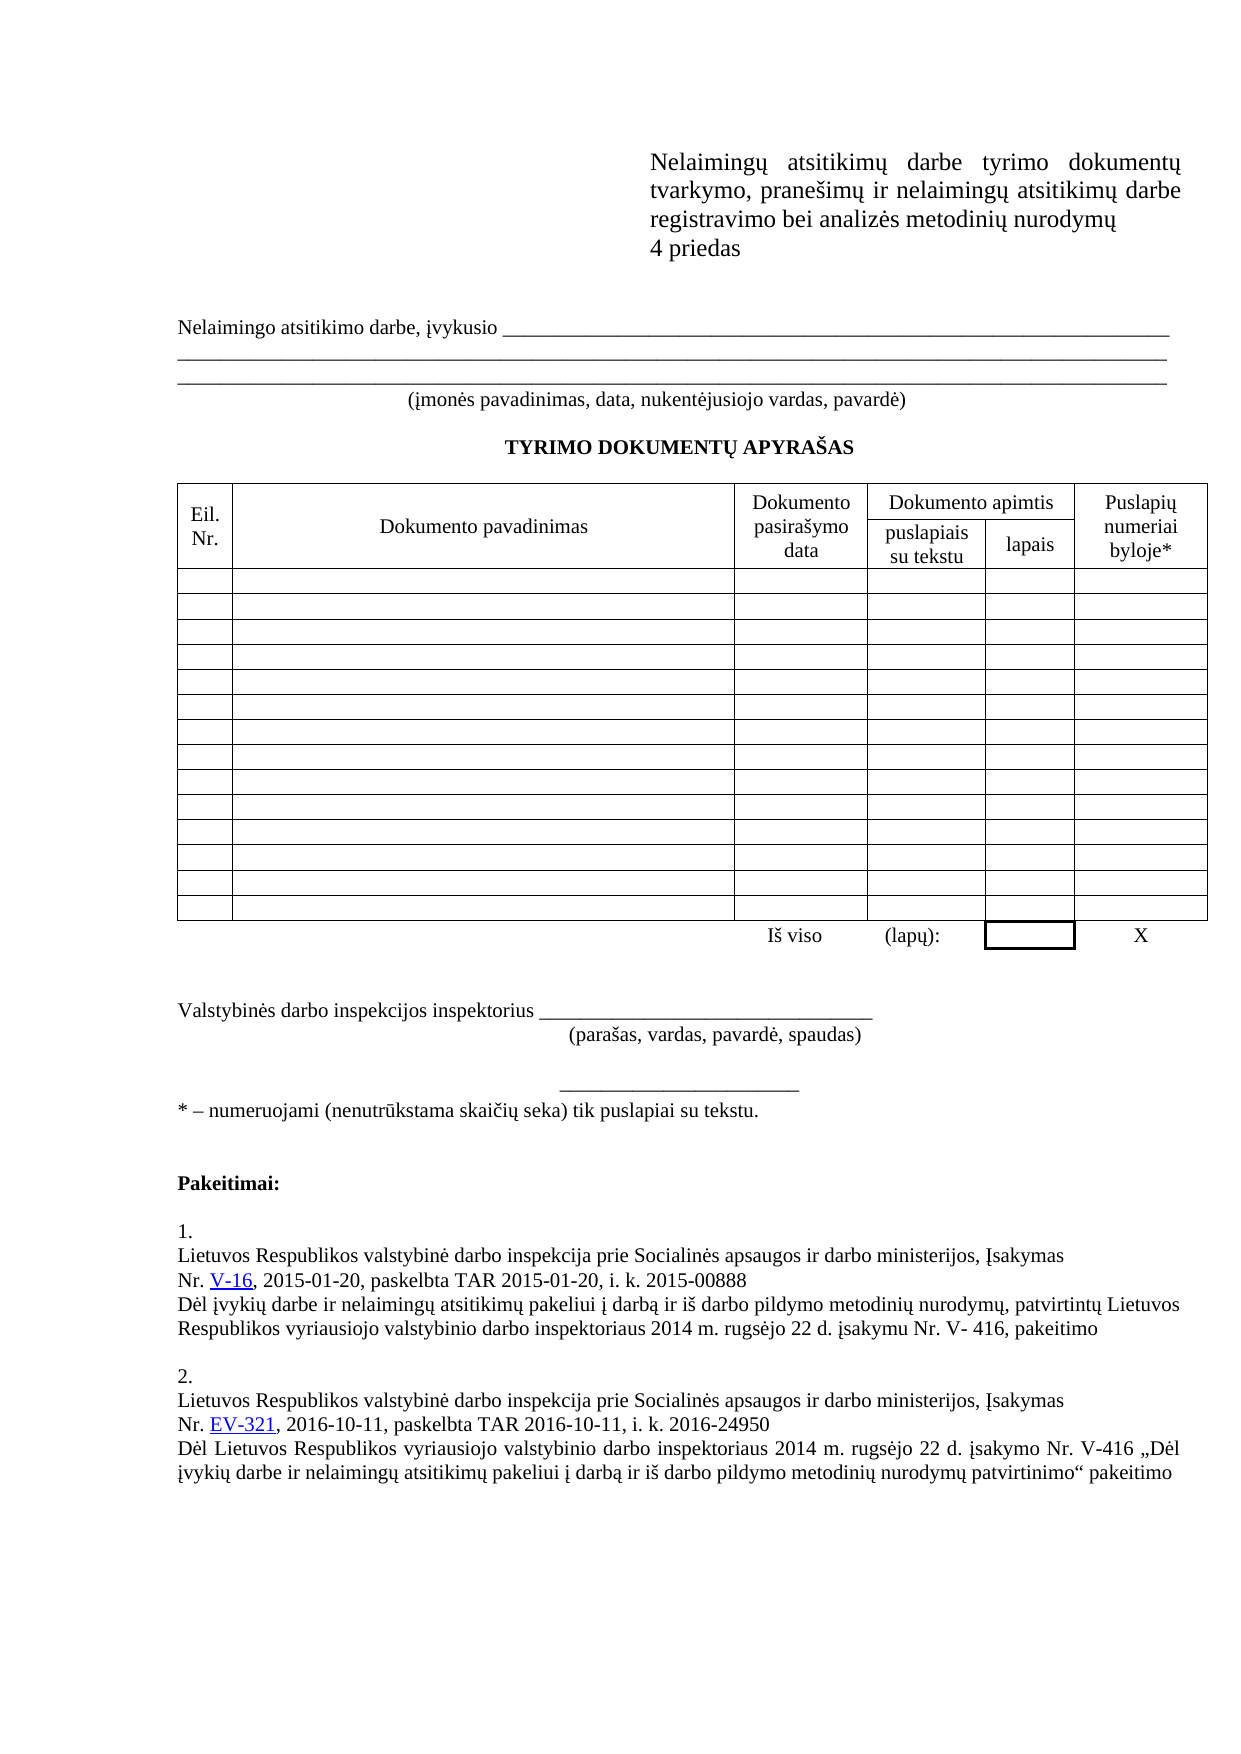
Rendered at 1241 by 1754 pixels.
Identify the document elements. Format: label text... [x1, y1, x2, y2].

table_cell [233, 820, 734, 844]
text Nelaimingų atsitikimų darbe tyrimo dokumentų tvarkymo, pranešimų ir nelaimingų atsitikimų darbe registravimo bei analizės metodinių nurodymų [650, 147, 1181, 233]
table_cell [868, 820, 985, 844]
table_cell [178, 620, 232, 643]
table_cell [178, 770, 232, 794]
table_cell [735, 845, 867, 869]
table_cell [1075, 845, 1207, 869]
table_cell [986, 620, 1074, 643]
text * – numeruojami (nenutrūkstama skaičių seka) tik puslapiai su tekstu. [177, 1094, 1181, 1123]
text Lietuvos Respublikos valstybinė darbo inspekcija prie Socialinės apsaugos ir darbo ministerijos, Įsakymas [177, 1243, 1181, 1267]
table_cell [735, 720, 867, 744]
table_cell [868, 795, 985, 819]
table_cell [178, 820, 232, 844]
table_cell Iš viso [233, 921, 868, 947]
table_cell [735, 670, 867, 694]
table_cell [1075, 695, 1207, 719]
table_cell [986, 745, 1074, 769]
table_cell [986, 645, 1074, 669]
table_cell [233, 620, 734, 643]
table_cell [233, 645, 734, 669]
text _______________________________________________________________________________________________ [177, 363, 1181, 387]
table_cell [1075, 896, 1207, 920]
text _______________________________________________________________________________________________ [177, 339, 1181, 363]
table_cell [178, 670, 232, 694]
table_cell [233, 670, 734, 694]
table_cell [986, 594, 1074, 618]
table_cell [1075, 670, 1207, 694]
table_cell [178, 845, 232, 869]
table_cell [178, 720, 232, 744]
table_cell [735, 695, 867, 719]
table_cell [868, 770, 985, 794]
table_cell [233, 795, 734, 819]
table_cell [1075, 795, 1207, 819]
table_cell [735, 820, 867, 844]
table_cell [1075, 620, 1207, 643]
table_cell [1075, 645, 1207, 669]
table_cell [233, 569, 734, 593]
text Lietuvos Respublikos valstybinė darbo inspekcija prie Socialinės apsaugos ir darbo ministerijos, Įsakymas [177, 1388, 1181, 1412]
table_cell [178, 695, 232, 719]
table_cell [233, 845, 734, 869]
table_cell [178, 745, 232, 769]
table_header Dokumento pavadinimas [233, 484, 734, 568]
table_cell [735, 569, 867, 593]
table_cell [868, 695, 985, 719]
table_cell [233, 871, 734, 894]
text Valstybinės darbo inspekcijos inspektorius ________________________________ [177, 998, 1181, 1022]
text Nr. V-16, 2015-01-20, paskelbta TAR 2015-01-20, i. k. 2015-00888 [177, 1267, 1181, 1292]
table_cell [233, 896, 734, 920]
table_header Dokumento pasirašymo data [735, 484, 867, 568]
table_cell [735, 795, 867, 819]
table_cell [178, 896, 232, 920]
text TYRIMO DOKUMENTŲ APYRAŠAS [177, 435, 1181, 459]
table_cell [1075, 720, 1207, 744]
text Nr. EV-321, 2016-10-11, paskelbta TAR 2016-10-11, i. k. 2016-24950 [177, 1412, 1181, 1436]
text _______________________ [177, 1070, 1181, 1094]
table_cell [868, 645, 985, 669]
table_cell [868, 670, 985, 694]
table_cell [868, 594, 985, 618]
table_cell [986, 569, 1074, 593]
table_cell [1075, 569, 1207, 593]
table_cell [177, 921, 233, 947]
table_cell [233, 770, 734, 794]
table_cell [233, 745, 734, 769]
table_cell [986, 896, 1074, 920]
table_cell [233, 720, 734, 744]
table_cell [1075, 594, 1207, 618]
text 1. [177, 1219, 1181, 1243]
table_cell [868, 871, 985, 894]
table_cell puslapiais su tekstu [868, 520, 985, 568]
table_cell [178, 795, 232, 819]
table_cell [1075, 820, 1207, 844]
table_cell [986, 820, 1074, 844]
table_cell (lapų): [868, 921, 984, 947]
table_cell [1075, 745, 1207, 769]
table_cell [178, 594, 232, 618]
table_cell [868, 845, 985, 869]
table_cell [868, 620, 985, 643]
table_cell [986, 871, 1074, 894]
text Dėl Lietuvos Respublikos vyriausiojo valstybinio darbo inspektoriaus 2014 m. rugsėjo 22 d. įsakymo Nr. V-416 „Dėl įvykių darbe ir nelaimingų atsitikimų pakeliui į darbą ir iš darbo pildymo metodinių nurodymų patvirtinimo“ pakeitimo [177, 1436, 1181, 1484]
table_cell [178, 645, 232, 669]
table_cell [233, 594, 734, 618]
text Nelaimingo atsitikimo darbe, įvykusio ________________________________________________________________ [177, 315, 1181, 339]
table_cell lapais [986, 520, 1074, 568]
text (parašas, vardas, pavardė, spaudas) [177, 1022, 1181, 1046]
table_cell [735, 745, 867, 769]
table_cell [868, 745, 985, 769]
table_cell [1075, 871, 1207, 894]
table_cell [735, 896, 867, 920]
table_cell [233, 695, 734, 719]
table_cell [735, 645, 867, 669]
table_cell [986, 795, 1074, 819]
table_cell [868, 720, 985, 744]
table_cell [735, 871, 867, 894]
text Dėl įvykių darbe ir nelaimingų atsitikimų pakeliui į darbą ir iš darbo pildymo metodinių nurodymų, patvirtintų Lietuvos Respublikos vyriausiojo valstybinio darbo inspektoriaus 2014 m. rugsėjo 22 d. įsakymu Nr. V- 416, pakeitimo [177, 1292, 1181, 1340]
table_cell [986, 695, 1074, 719]
table_cell [986, 670, 1074, 694]
text Pakeitimai: [177, 1171, 1181, 1195]
table_cell [986, 845, 1074, 869]
text 4 priedas [650, 233, 1181, 262]
table_cell [987, 923, 1073, 947]
table_cell [868, 896, 985, 920]
table_cell [735, 770, 867, 794]
table_cell [178, 871, 232, 894]
table_cell [735, 620, 867, 643]
table_cell [1075, 770, 1207, 794]
table_cell [986, 770, 1074, 794]
table_cell [868, 569, 985, 593]
text 2. [177, 1364, 1181, 1388]
table_cell [986, 720, 1074, 744]
table_cell X [1076, 921, 1207, 947]
table_cell [178, 569, 232, 593]
table_header Eil. Nr. [178, 484, 232, 568]
text (įmonės pavadinimas, data, nukentėjusiojo vardas, pavardė) [177, 387, 1181, 411]
table_header Dokumento apimtis [868, 484, 1074, 519]
table_cell [735, 594, 867, 618]
table_header Puslapių numeriai byloje* [1075, 484, 1207, 568]
